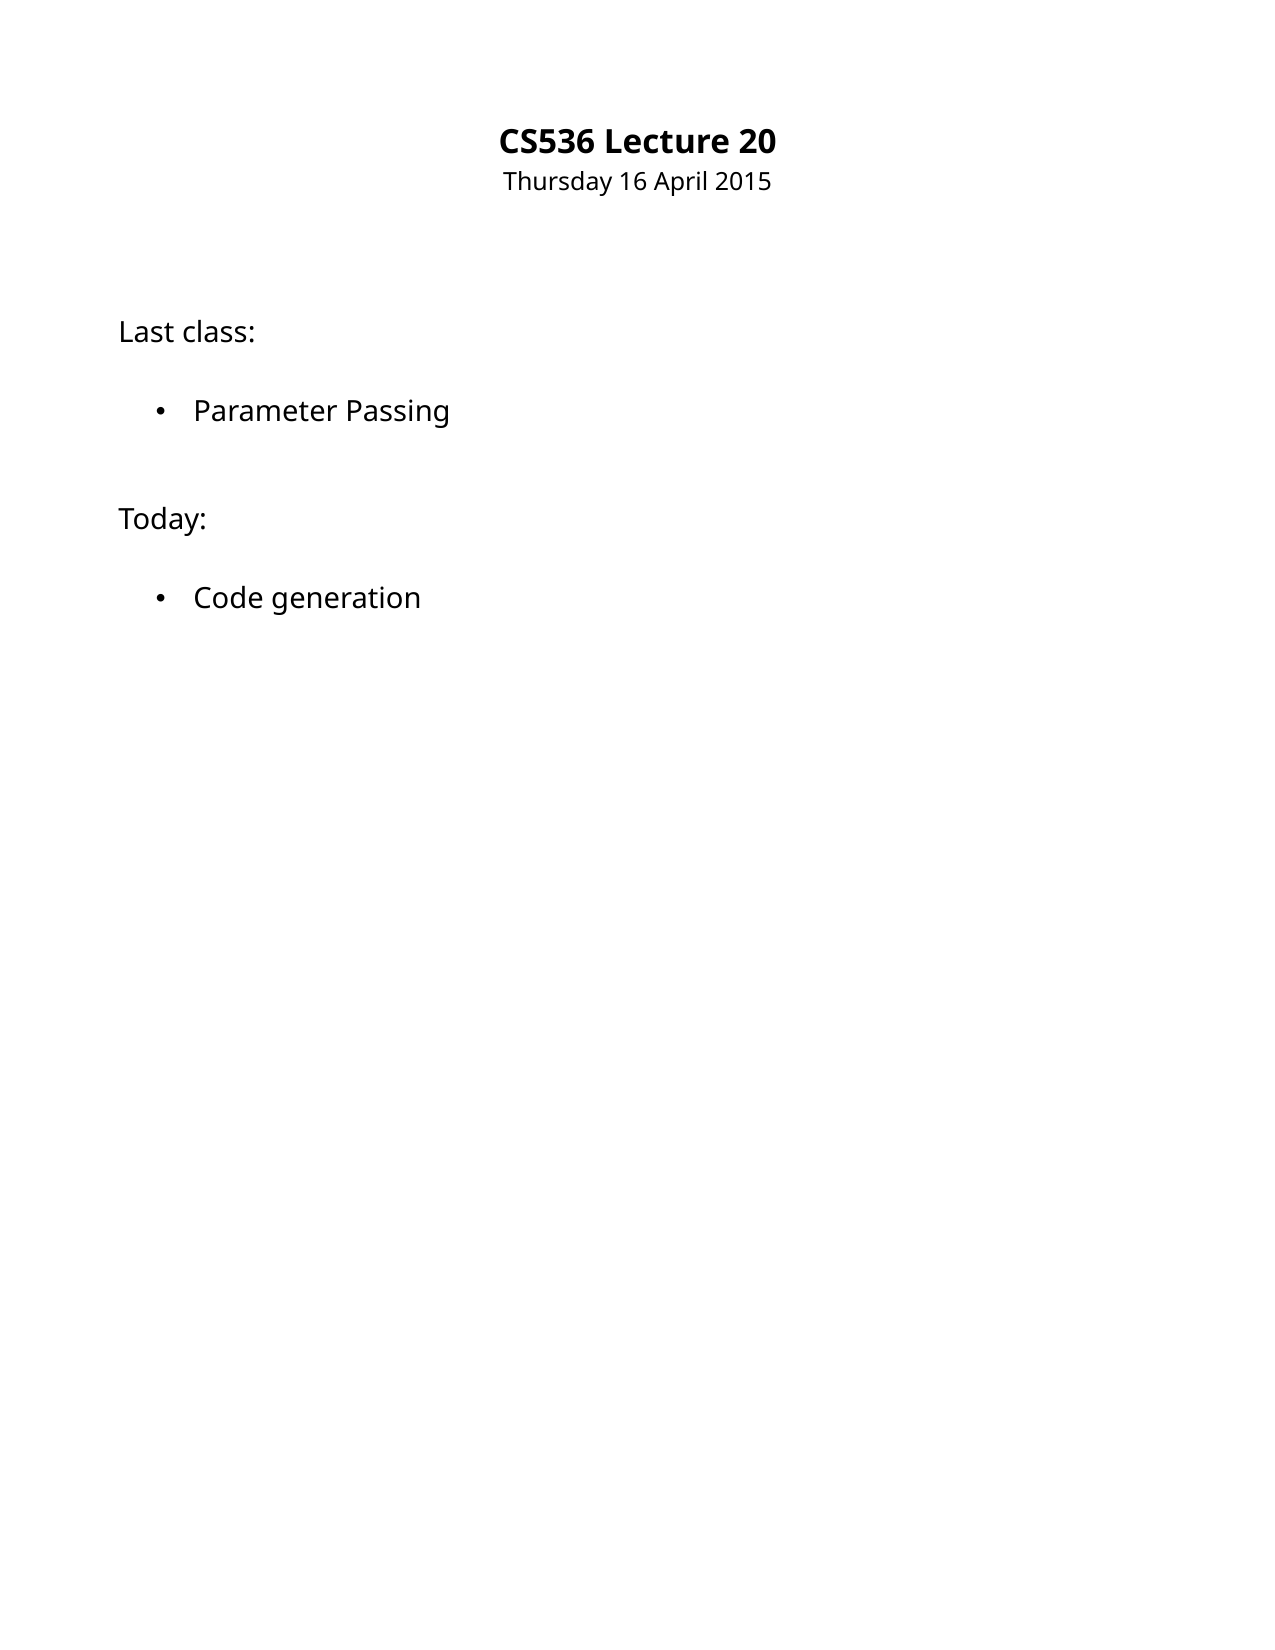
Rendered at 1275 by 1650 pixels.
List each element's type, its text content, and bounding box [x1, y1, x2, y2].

list Parameter Passing [156, 390, 1157, 430]
text CS536 Lecture 20 [118, 118, 1157, 163]
text Thursday 16 April 2015 [118, 163, 1157, 198]
text Last class: [118, 311, 1157, 351]
text Today: [118, 498, 1157, 578]
list Code generation [156, 578, 1157, 617]
